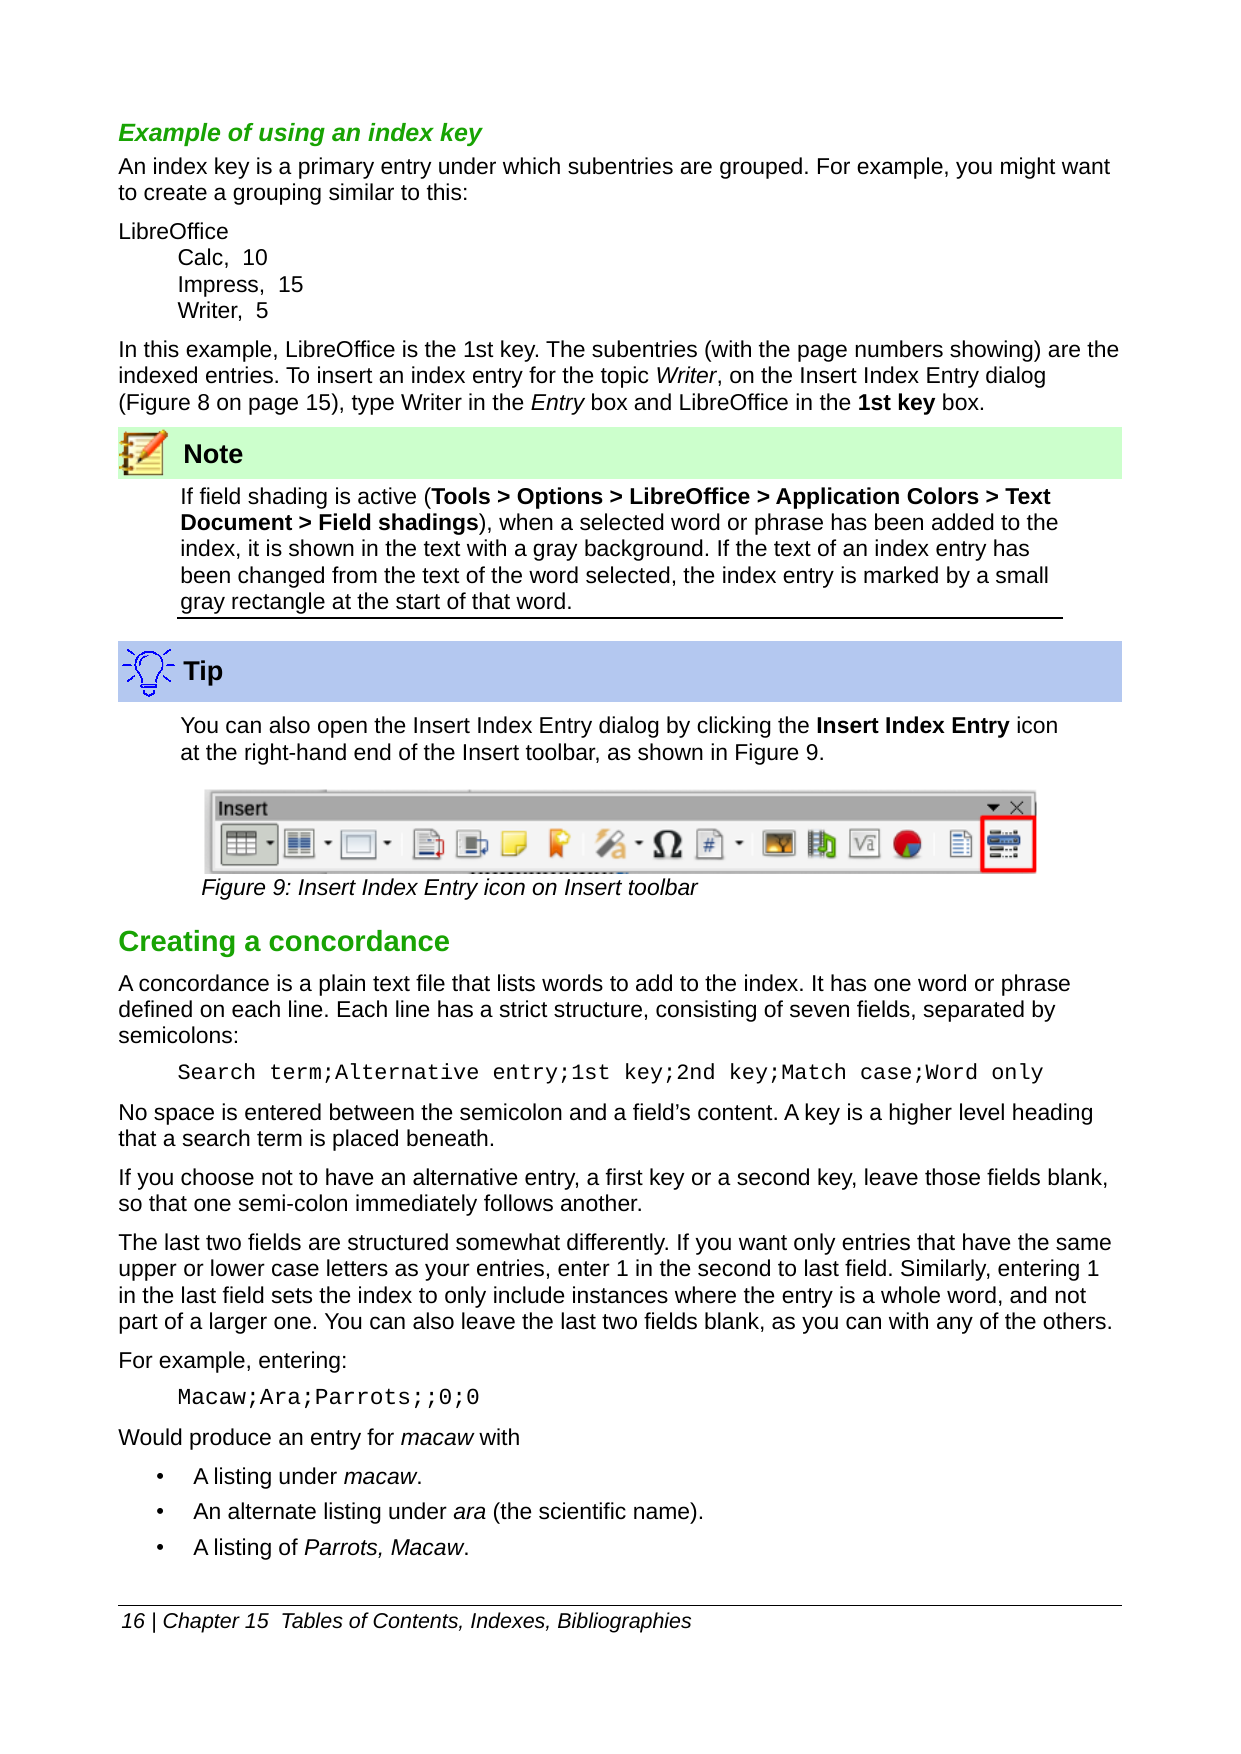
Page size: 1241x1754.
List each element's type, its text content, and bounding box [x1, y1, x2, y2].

text If field shading is active (Tools > Options > LibreOffice > Application Colors > Text Document > Field shadings), when a selected word or phrase has been added to the index, it is shown in the text with a gray background. If the text of an index entry has been changed from the text of the word selected, the index entry is marked by a small gray rectangle at the start of that word. [177, 479, 1063, 617]
list An alternate listing under ara (the scientific name). [156, 1498, 1122, 1524]
text Figure 9: Insert Index Entry icon on Insert toolbar [201, 789, 1039, 900]
text The last two fields are structured somewhat differently. If you want only entries that have the same upper or lower case letters as your entries, enter 1 in the second to last field. Similarly, entering 1 in the last field sets the index to only include instances where the entry is a whole word, and not part of a larger one. You can also leave the last two fields blank, as you can with any of the others. [118, 1229, 1122, 1334]
subtitle Note [118, 427, 1122, 479]
picture [203, 788, 1037, 874]
picture [119, 428, 170, 479]
text Calc, 10 [177, 244, 1122, 271]
subtitle Creating a concordance [118, 924, 1122, 958]
text LibreOffice [118, 218, 1122, 244]
text For example, entering: [118, 1347, 1122, 1373]
subtitle Tip [118, 641, 1122, 702]
text Macaw;Ara;Parrots;;0;0 [177, 1386, 1122, 1412]
list A listing under macaw. [156, 1463, 1122, 1489]
list A listing of Parrots, Macaw. [156, 1533, 1122, 1560]
text If you choose not to have an alternative entry, a first key or a second key, leave those fields blank, so that one semi-colon immediately follows another. [118, 1164, 1122, 1216]
subtitle Example of using an index key [118, 118, 1122, 147]
text You can also open the Insert Index Entry dialog by clicking the Insert Index Entry icon at the right-hand end of the Insert toolbar, as shown in Figure 9. [177, 709, 1063, 768]
picture [119, 641, 179, 701]
text A concordance is a plain text file that lists words to add to the index. It has one word or phrase defined on each line. Each line has a strict structure, consisting of seven fields, separated by semicolons: [118, 970, 1122, 1049]
text Impress, 15 [177, 271, 1122, 297]
text In this example, LibreOffice is the 1st key. The subentries (with the page numbers showing) are the indexed entries. To insert an index entry for the topic Writer, on the Insert Index Entry dialog (Figure 8 on page 15), type Writer in the Entry box and LibreOffice in the 1st key box. [118, 336, 1122, 415]
text An index key is a primary entry under which subentries are grouped. For example, you might want to create a grouping similar to this: [118, 153, 1122, 206]
text Search term;Alternative entry;1st key;2nd key;Match case;Word only [177, 1061, 1122, 1086]
text Writer, 5 [177, 297, 1122, 323]
text No space is entered between the semicolon and a field’s content. A key is a higher level heading that a search term is placed beneath. [118, 1098, 1122, 1151]
text Would produce an entry for macaw with [118, 1424, 1122, 1451]
